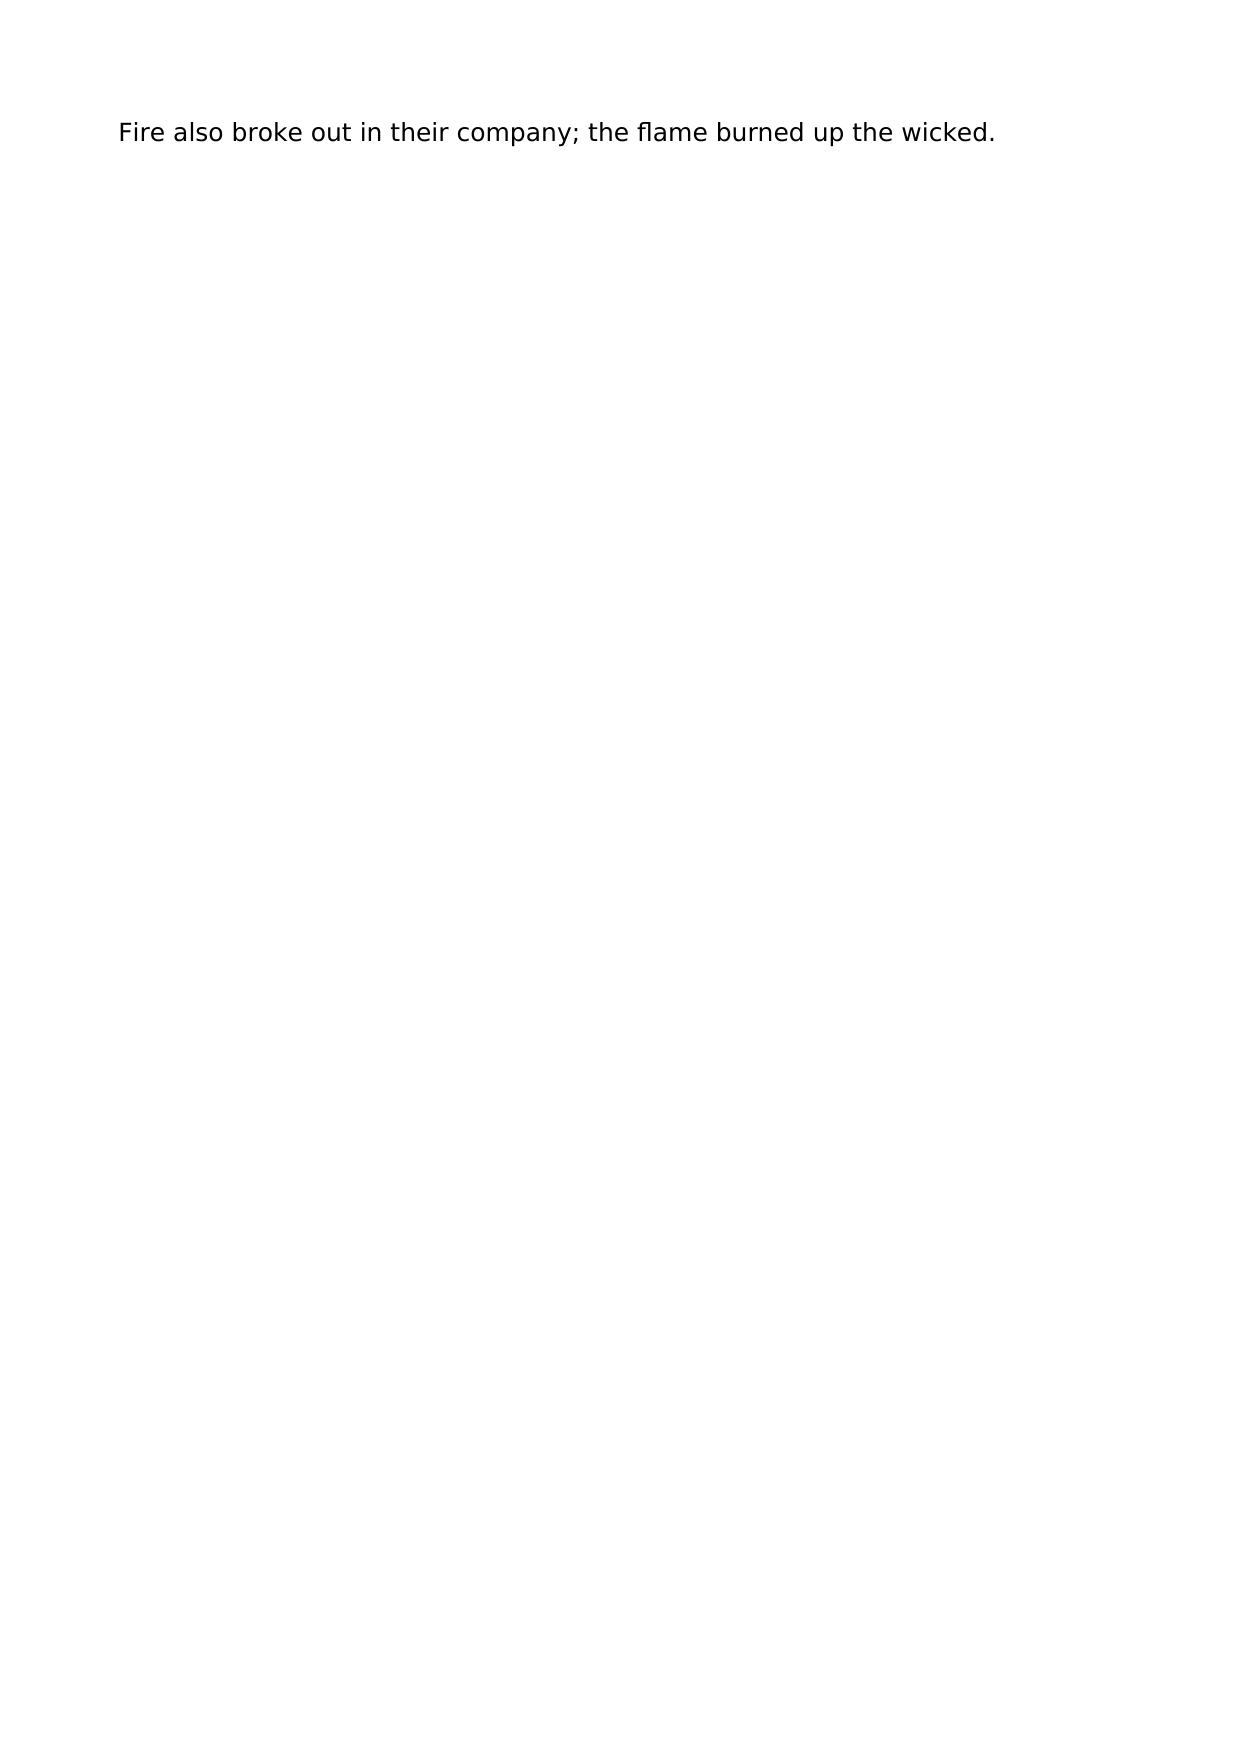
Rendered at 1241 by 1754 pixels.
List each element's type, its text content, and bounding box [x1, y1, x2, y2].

text Fire also broke out in their company; the flame burned up the wicked. [118, 118, 1122, 147]
